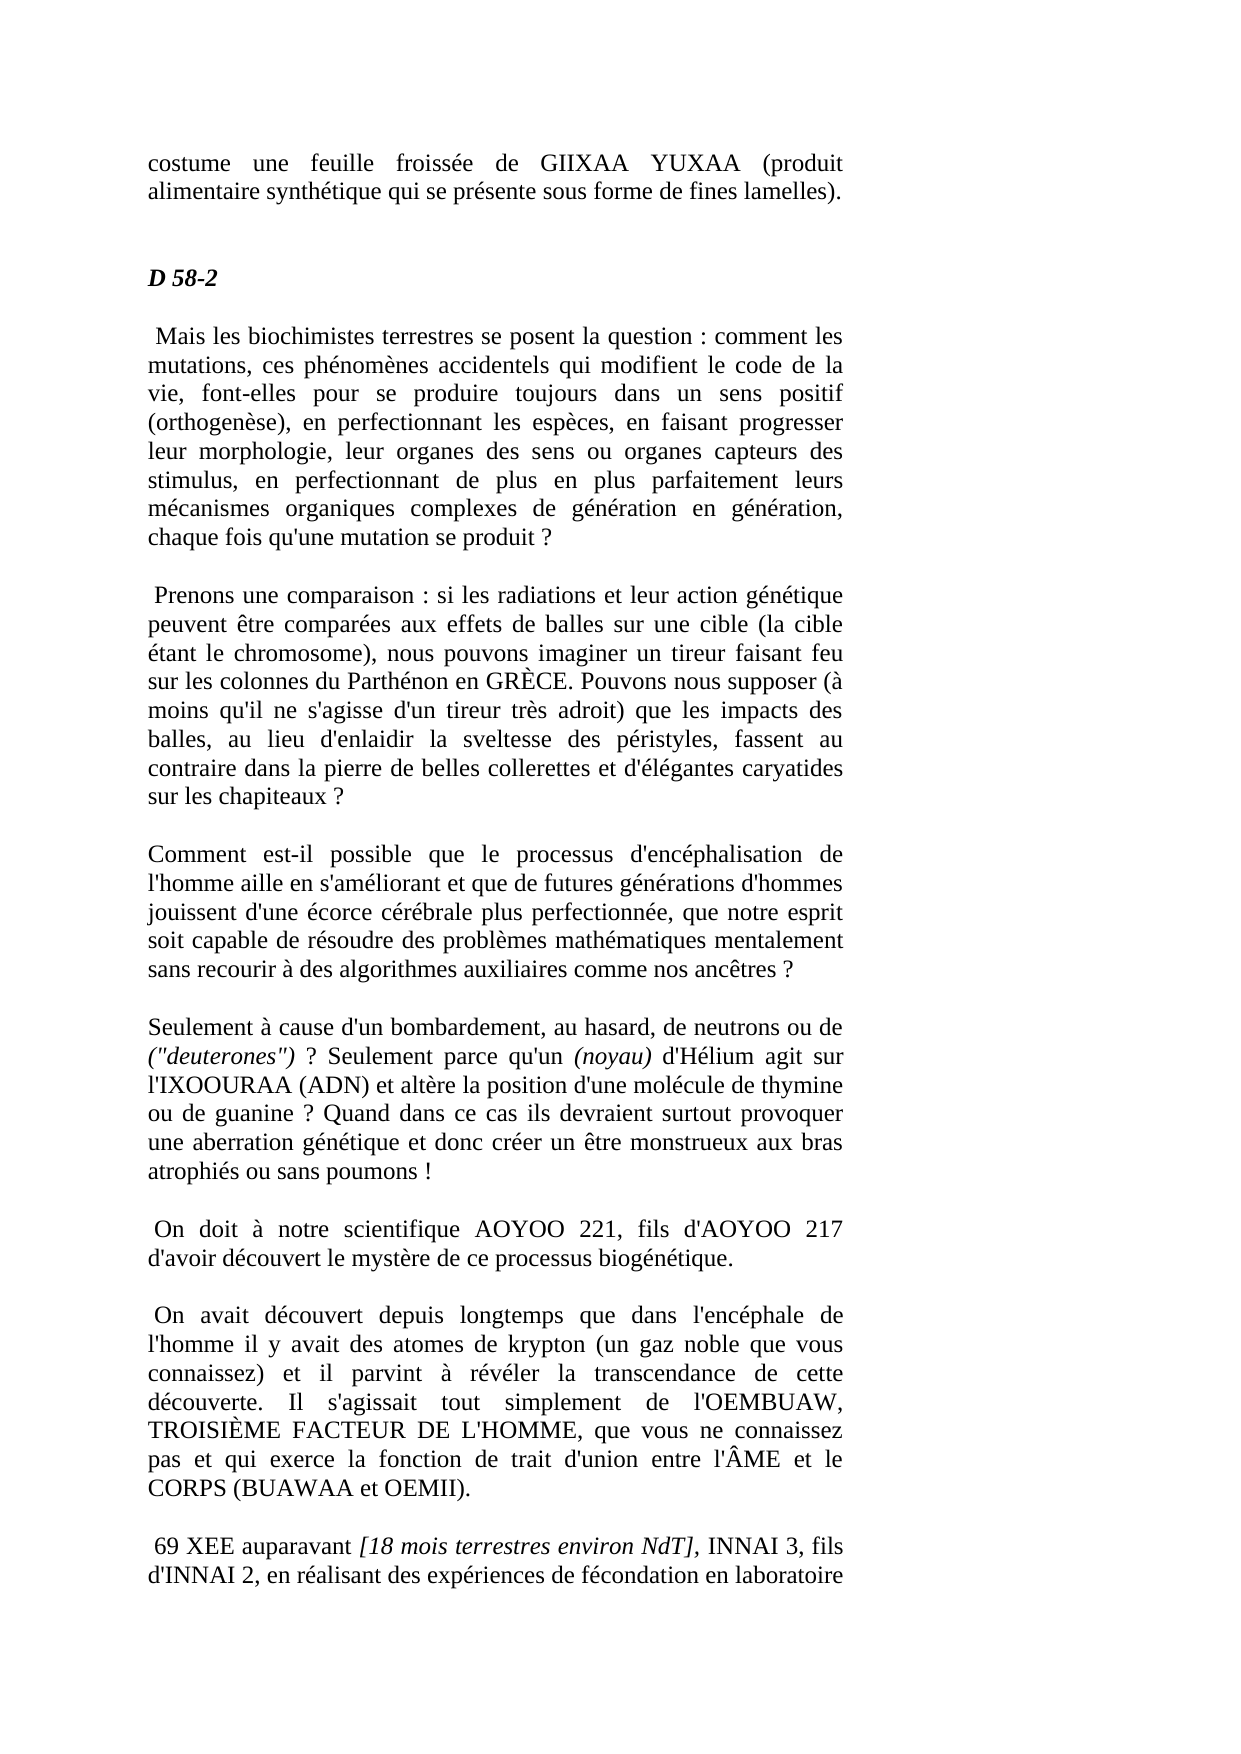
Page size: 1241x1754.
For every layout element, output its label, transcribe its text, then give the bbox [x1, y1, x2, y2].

text 69 XEE auparavant [18 mois terrestres environ NdT], INNAI 3, fils d'INNAI 2, en réalisant des expériences de fécondation en laboratoire [148, 1531, 844, 1588]
text On avait découvert depuis longtemps que dans l'encéphale de l'homme il y avait des atomes de krypton (un gaz noble que vous connaissez) et il parvint à révéler la transcendance de cette découverte. Il s'agissait tout simplement de l'OEMBUAW, TROISIÈME FACTEUR DE L'HOMME, que vous ne connaissez pas et qui exerce la fonction de trait d'union entre l'ÂME et le CORPS (BUAWAA et OEMII). [148, 1301, 844, 1502]
text Mais les biochimistes terrestres se posent la question : comment les mutations, ces phénomènes accidentels qui modifient le code de la vie, font-elles pour se produire toujours dans un sens positif (orthogenèse), en perfectionnant les espèces, en faisant progresser leur morphologie, leur organes des sens ou organes capteurs des stimulus, en perfectionnant de plus en plus parfaitement leurs mécanismes organiques complexes de génération en génération, chaque fois qu'une mutation se produit ? [148, 321, 844, 551]
text Prenons une comparaison : si les radiations et leur action génétique peuvent être comparées aux effets de balles sur une cible (la cible étant le chromosome), nous pouvons imaginer un tireur faisant feu sur les colonnes du Parthénon en GRÈCE. Pouvons nous supposer (à moins qu'il ne s'agisse d'un tireur très adroit) que les impacts des balles, au lieu d'enlaidir la sveltesse des péristyles, fassent au contraire dans la pierre de belles collerettes et d'élégantes caryatides sur les chapiteaux ? [148, 580, 844, 810]
text Comment est-il possible que le processus d'encéphalisation de l'homme aille en s'améliorant et que de futures générations d'hommes jouissent d'une écorce cérébrale plus perfectionnée, que notre esprit soit capable de résoudre des problèmes mathématiques mentalement sans recourir à des algorithmes auxiliaires comme nos ancêtres ? [148, 839, 844, 983]
text Seulement à cause d'un bombardement, au hasard, de neutrons ou de ("deuterones") ? Seulement parce qu'un (noyau) d'Hélium agit sur l'IXOOURAA (ADN) et altère la position d'une molécule de thymine ou de guanine ? Quand dans ce cas ils devraient surtout provoquer une aberration génétique et donc créer un être monstrueux aux bras atrophiés ou sans poumons ! [148, 1012, 844, 1185]
text costume une feuille froissée de GIIXAA YUXAA (produit alimentaire synthétique qui se présente sous forme de fines lamelles). [148, 148, 844, 205]
text D 58-2 [148, 263, 844, 292]
text On doit à notre scientifique AOYOO 221, fils d'AOYOO 217 d'avoir découvert le mystère de ce processus biogénétique. [148, 1214, 844, 1271]
